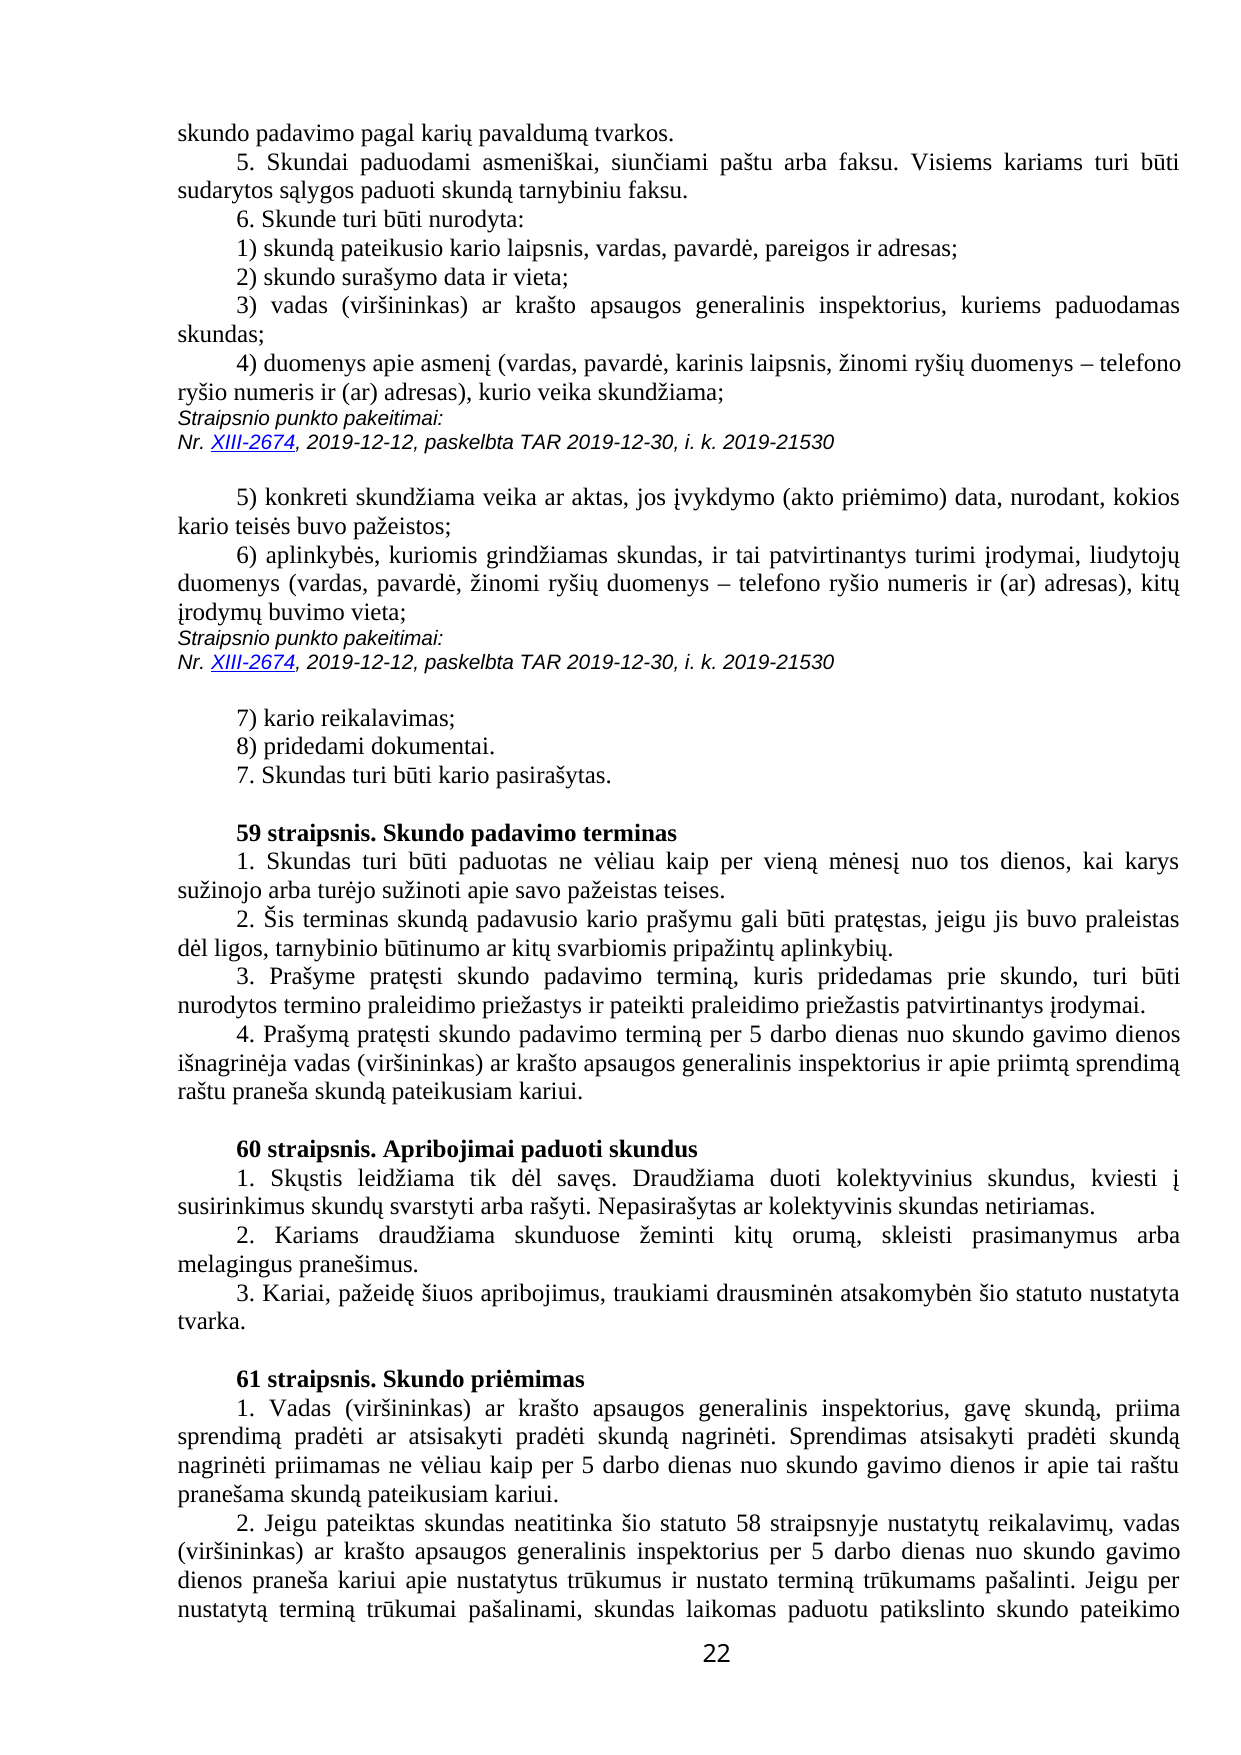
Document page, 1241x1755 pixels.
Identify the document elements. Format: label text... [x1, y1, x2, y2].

text 3. Prašyme pratęsti skundo padavimo terminą, kuris pridedamas prie skundo, turi būti nurodytos termino praleidimo priežastys ir pateikti praleidimo priežastis patvirtinantys įrodymai. [177, 961, 1181, 1019]
text 7. Skundas turi būti kario pasirašytas. [177, 760, 1181, 789]
text 1. Vadas (viršininkas) ar krašto apsaugos generalinis inspektorius, gavę skundą, priima sprendimą pradėti ar atsisakyti pradėti skundą nagrinėti. Sprendimas atsisakyti pradėti skundą nagrinėti priimamas ne vėliau kaip per 5 darbo dienas nuo skundo gavimo dienos ir apie tai raštu pranešama skundą pateikusiam kariui. [177, 1393, 1181, 1508]
text 6) aplinkybės, kuriomis grindžiamas skundas, ir tai patvirtinantys turimi įrodymai, liudytojų duomenys (vardas, pavardė, žinomi ryšių duomenys – telefono ryšio numeris ir (ar) adresas), kitų įrodymų buvimo vieta; [177, 540, 1181, 626]
text 2) skundo surašymo data ir vieta; [177, 262, 1181, 291]
text 5) konkreti skundžiama veika ar aktas, jos įvykdymo (akto priėmimo) data, nurodant, kokios kario teisės buvo pažeistos; [177, 482, 1181, 540]
text 1. Skųstis leidžiama tik dėl savęs. Draudžiama duoti kolektyvinius skundus, kviesti į susirinkimus skundų svarstyti arba rašyti. Nepasirašytas ar kolektyvinis skundas netiriamas. [177, 1163, 1181, 1220]
text 2. Kariams draudžiama skunduose žeminti kitų orumą, skleisti prasimanymus arba melagingus pranešimus. [177, 1220, 1181, 1278]
text skundo padavimo pagal karių pavaldumą tvarkos. [177, 118, 1181, 147]
text 4) duomenys apie asmenį (vardas, pavardė, karinis laipsnis, žinomi ryšių duomenys – telefono ryšio numeris ir (ar) adresas), kurio veika skundžiama; [177, 348, 1181, 406]
text 1) skundą pateikusio kario laipsnis, vardas, pavardė, pareigos ir adresas; [177, 233, 1181, 262]
text 6. Skunde turi būti nurodyta: [177, 204, 1181, 233]
text 61 straipsnis. Skundo priėmimas [177, 1364, 1181, 1393]
text 7) kario reikalavimas; [177, 703, 1181, 731]
text Nr. XIII-2674, 2019-12-12, paskelbta TAR 2019-12-30, i. k. 2019-21530 [177, 429, 1181, 453]
text 2. Šis terminas skundą padavusio kario prašymu gali būti pratęstas, jeigu jis buvo praleistas dėl ligos, tarnybinio būtinumo ar kitų svarbiomis pripažintų aplinkybių. [177, 904, 1181, 961]
text 3. Kariai, pažeidę šiuos apribojimus, traukiami drausminėn atsakomybėn šio statuto nustatyta tvarka. [177, 1278, 1181, 1335]
text 60 straipsnis. Apribojimai paduoti skundus [177, 1134, 1181, 1163]
text 3) vadas (viršininkas) ar krašto apsaugos generalinis inspektorius, kuriems paduodamas skundas; [177, 291, 1181, 348]
text 8) pridedami dokumentai. [177, 731, 1181, 760]
text 59 straipsnis. Skundo padavimo terminas [177, 818, 1181, 846]
text Straipsnio punkto pakeitimai: [177, 406, 1181, 429]
text 2. Jeigu pateiktas skundas neatitinka šio statuto 58 straipsnyje nustatytų reikalavimų, vadas (viršininkas) ar krašto apsaugos generalinis inspektorius per 5 darbo dienas nuo skundo gavimo dienos praneša kariui apie nustatytus trūkumus ir nustato terminą trūkumams pašalinti. Jeigu per nustatytą terminą trūkumai pašalinami, skundas laikomas paduotu patikslinto skundo pateikimo [177, 1508, 1181, 1623]
text 1. Skundas turi būti paduotas ne vėliau kaip per vieną mėnesį nuo tos dienos, kai karys sužinojo arba turėjo sužinoti apie savo pažeistas teises. [177, 846, 1181, 904]
text Straipsnio punkto pakeitimai: [177, 626, 1181, 650]
text 5. Skundai paduodami asmeniškai, siunčiami paštu arba faksu. Visiems kariams turi būti sudarytos sąlygos paduoti skundą tarnybiniu faksu. [177, 147, 1181, 204]
text Nr. XIII-2674, 2019-12-12, paskelbta TAR 2019-12-30, i. k. 2019-21530 [177, 650, 1181, 674]
text 4. Prašymą pratęsti skundo padavimo terminą per 5 darbo dienas nuo skundo gavimo dienos išnagrinėja vadas (viršininkas) ar krašto apsaugos generalinis inspektorius ir apie priimtą sprendimą raštu praneša skundą pateikusiam kariui. [177, 1019, 1181, 1105]
